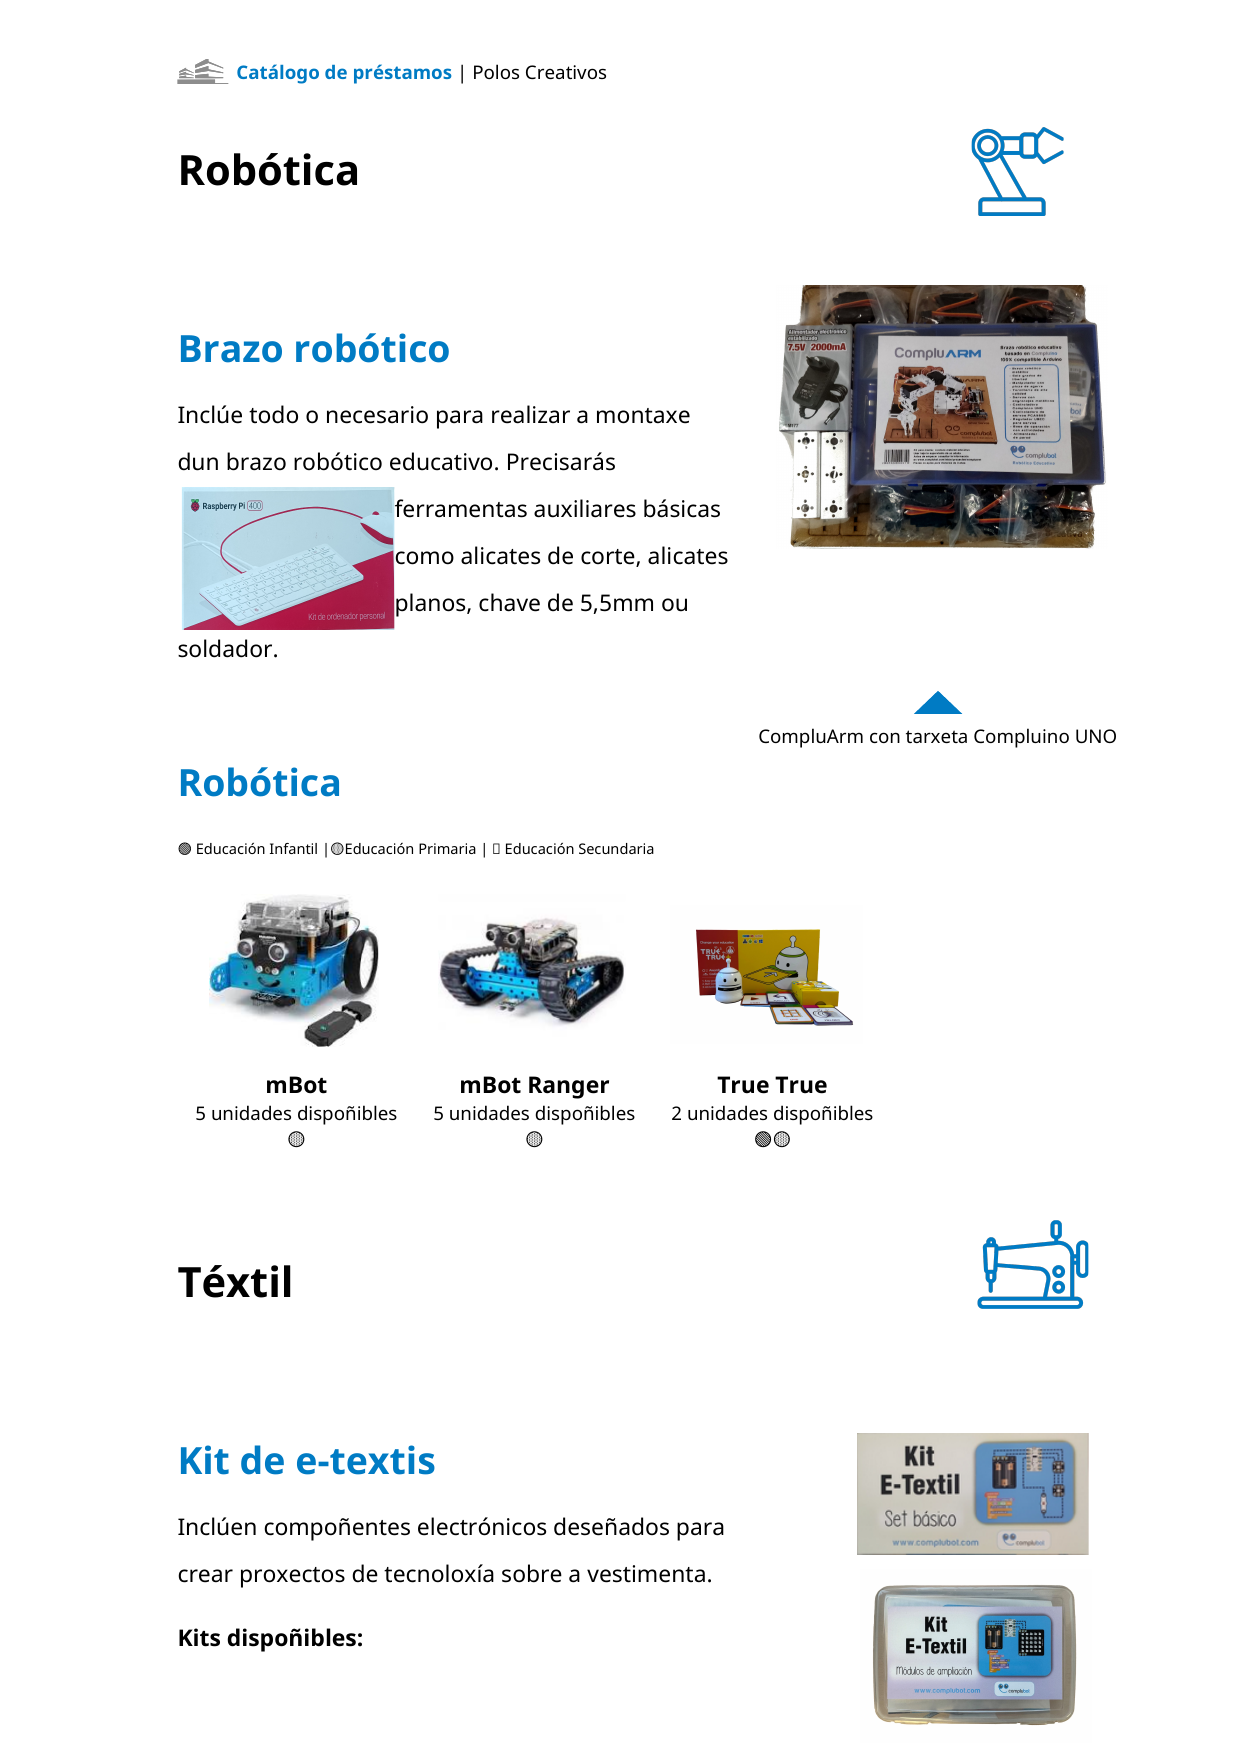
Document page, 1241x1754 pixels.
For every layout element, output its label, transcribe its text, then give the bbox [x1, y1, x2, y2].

picture [205, 886, 381, 1056]
picture [432, 891, 630, 1051]
text Kits dispoñibles: [177, 1622, 753, 1653]
picture [177, 59, 229, 84]
table_cell True True 2 unidades dispoñibles 🟢🟡🔴 [653, 1070, 891, 1164]
text Inclúe todo o necesario para realizar a montaxe dun brazo robótico educativo. Precisarás ferramentas auxiliares básicas como alicates de corte, alicates planos, chave de 5,5mm ou soldador. [177, 399, 738, 665]
picture [971, 127, 1064, 216]
picture [857, 1433, 1089, 1555]
table_header [653, 881, 891, 1069]
picture [669, 905, 864, 1044]
subtitle Robótica [177, 756, 1063, 807]
subtitle Robótica [177, 141, 971, 198]
picture [776, 285, 1109, 549]
picture [977, 1220, 1089, 1309]
subtitle Téxtil [177, 1253, 1063, 1310]
subtitle Kit de e-textis [177, 1435, 857, 1486]
table_cell mBot 5 unidades dispoñibles 🟡🔴 [177, 1070, 415, 1164]
table_header [415, 881, 653, 1069]
table_cell mBot Ranger 5 unidades dispoñibles 🟡🔴 [415, 1070, 653, 1164]
table_header [177, 881, 415, 1069]
picture [181, 487, 395, 630]
text 🟢 Educación Infantil |🟡Educación Primaria | 🔴 Educación Secundaria [177, 838, 1063, 858]
subtitle Brazo robótico [177, 322, 776, 373]
picture [859, 1569, 1092, 1743]
text Inclúen compoñentes electrónicos deseñados para crear proxectos de tecnoloxía sobre a vestimenta. [177, 1511, 753, 1589]
